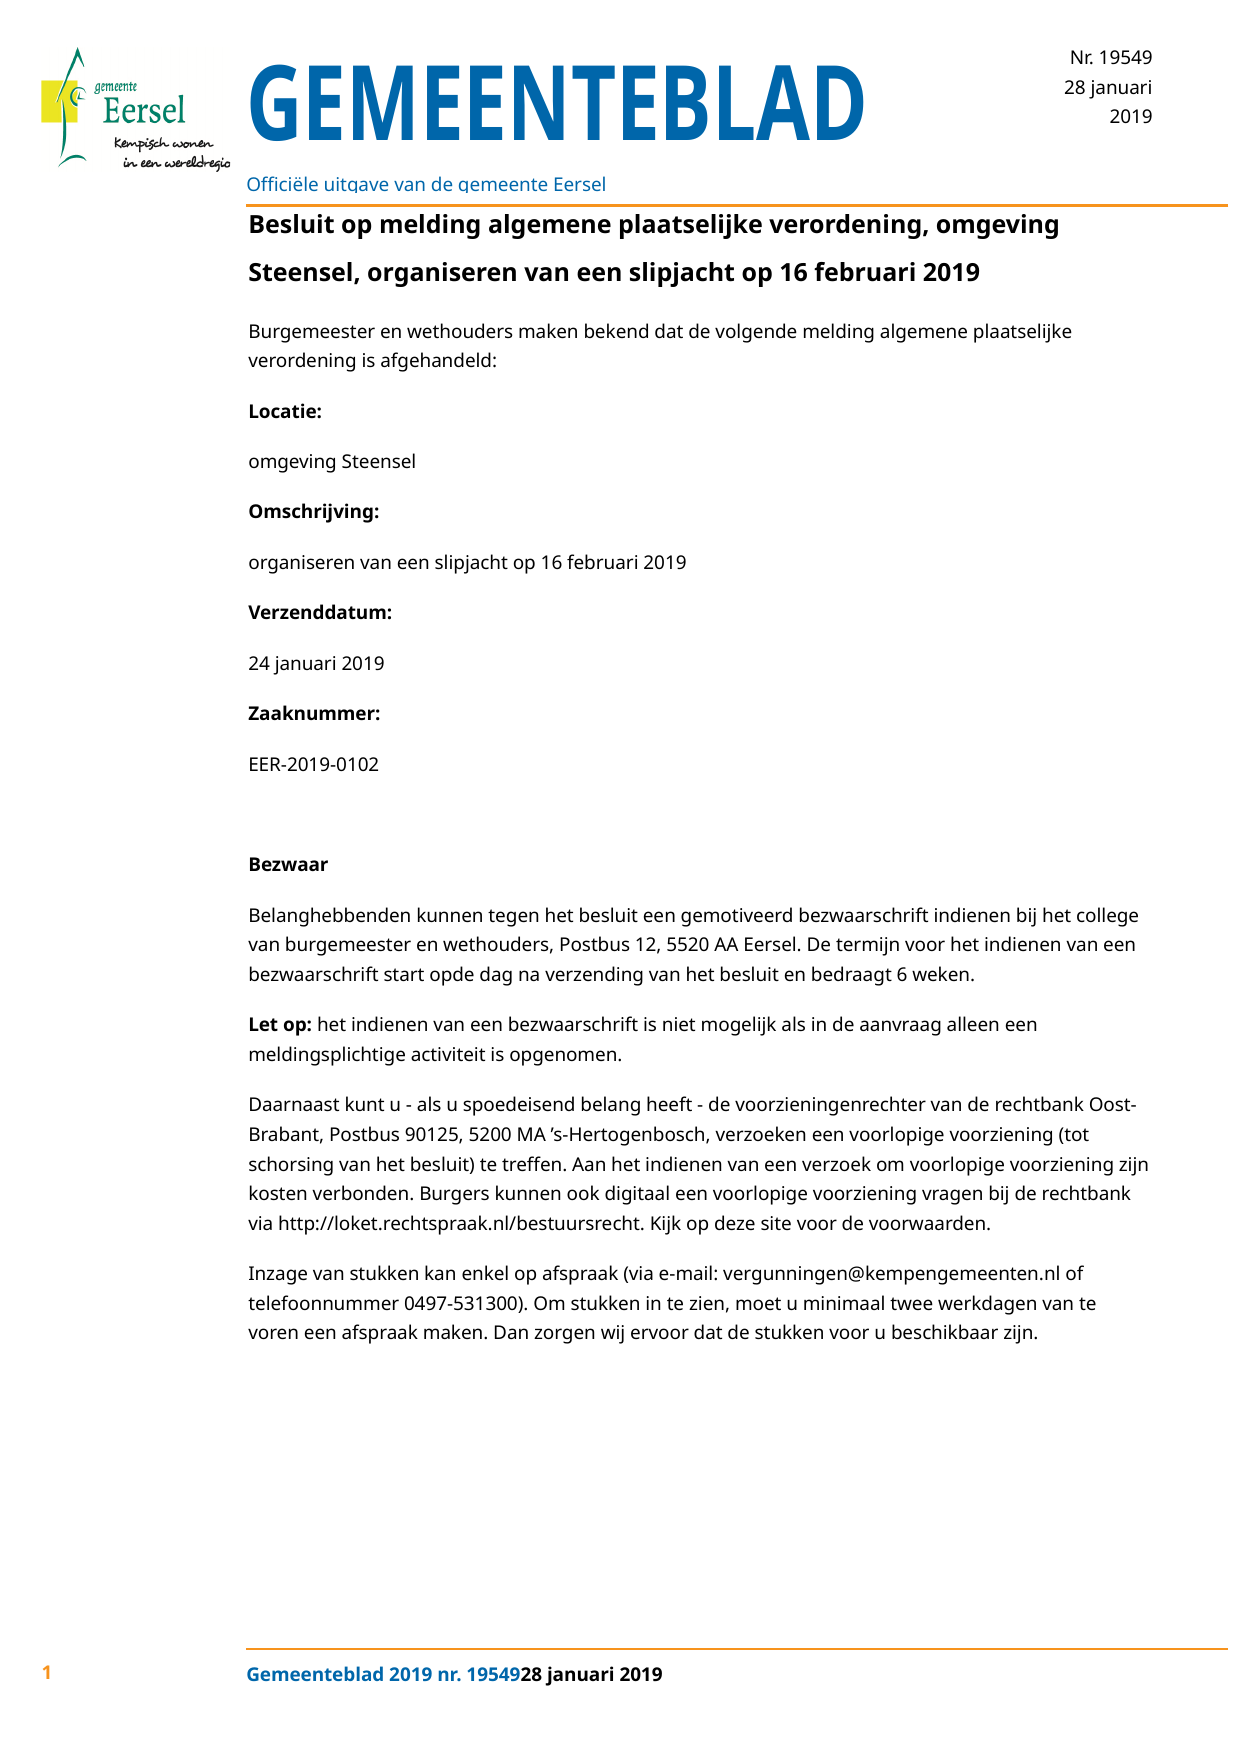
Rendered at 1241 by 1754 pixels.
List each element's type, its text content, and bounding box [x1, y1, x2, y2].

text Inzage van stukken kan enkel op afspraak (via e-mail: vergunningen@kempengemeenten.nl of telefoonnummer 0497-531300). Om stukken in te zien, moet u minimaal twee werkdagen van te voren een afspraak maken. Dan zorgen wij ervoor dat de stukken voor u beschikbaar zijn. [248, 1260, 1152, 1345]
text organiseren van een slipjacht op 16 februari 2019 [248, 549, 1152, 575]
text Belanghebbenden kunnen tegen het besluit een gemotiveerd bezwaarschrift indienen bij het college van burgemeester en wethouders, Postbus 12, 5520 AA Eersel. De termijn voor het indienen van een bezwaarschrift start opde dag na verzending van het besluit en bedraagt 6 weken. [248, 902, 1152, 987]
text 24 januari 2019 [248, 650, 1152, 676]
picture [41, 47, 231, 172]
text Besluit op melding algemene plaatselijke verordening, omgeving Steensel, organiseren van een slipjacht op 16 februari 2019 [248, 207, 1152, 288]
text Bezwaar [248, 852, 1152, 877]
text Let op: het indienen van een bezwaarschrift is niet mogelijk als in de aanvraag alleen een meldingsplichtige activiteit is opgenomen. [248, 1012, 1152, 1067]
text Burgemeester en wethouders maken bekend dat de volgende melding algemene plaatselijke verordening is afgehandeld: [248, 318, 1152, 373]
text omgeving Steensel [248, 448, 1152, 474]
text Daarnaast kunt u - als u spoedeisend belang heeft - de voorzieningenrechter van de rechtbank Oost-Brabant, Postbus 90125, 5200 MA ’s-Hertogenbosch, verzoeken een voorlopige voorziening (tot schorsing van het besluit) te treffen. Aan het indienen van een verzoek om voorlopige voorziening zijn kosten verbonden. Burgers kunnen ook digitaal een voorlopige voorziening vragen bij de rechtbank via http://loket.rechtspraak.nl/bestuursrecht. Kijk op deze site voor de voorwaarden. [248, 1092, 1152, 1236]
text Locatie: [248, 398, 1152, 424]
text Omschrijving: [248, 499, 1152, 524]
text EER-2019-0102 [248, 751, 1152, 777]
text Zaaknummer: [248, 700, 1152, 726]
text Verzenddatum: [248, 599, 1152, 625]
